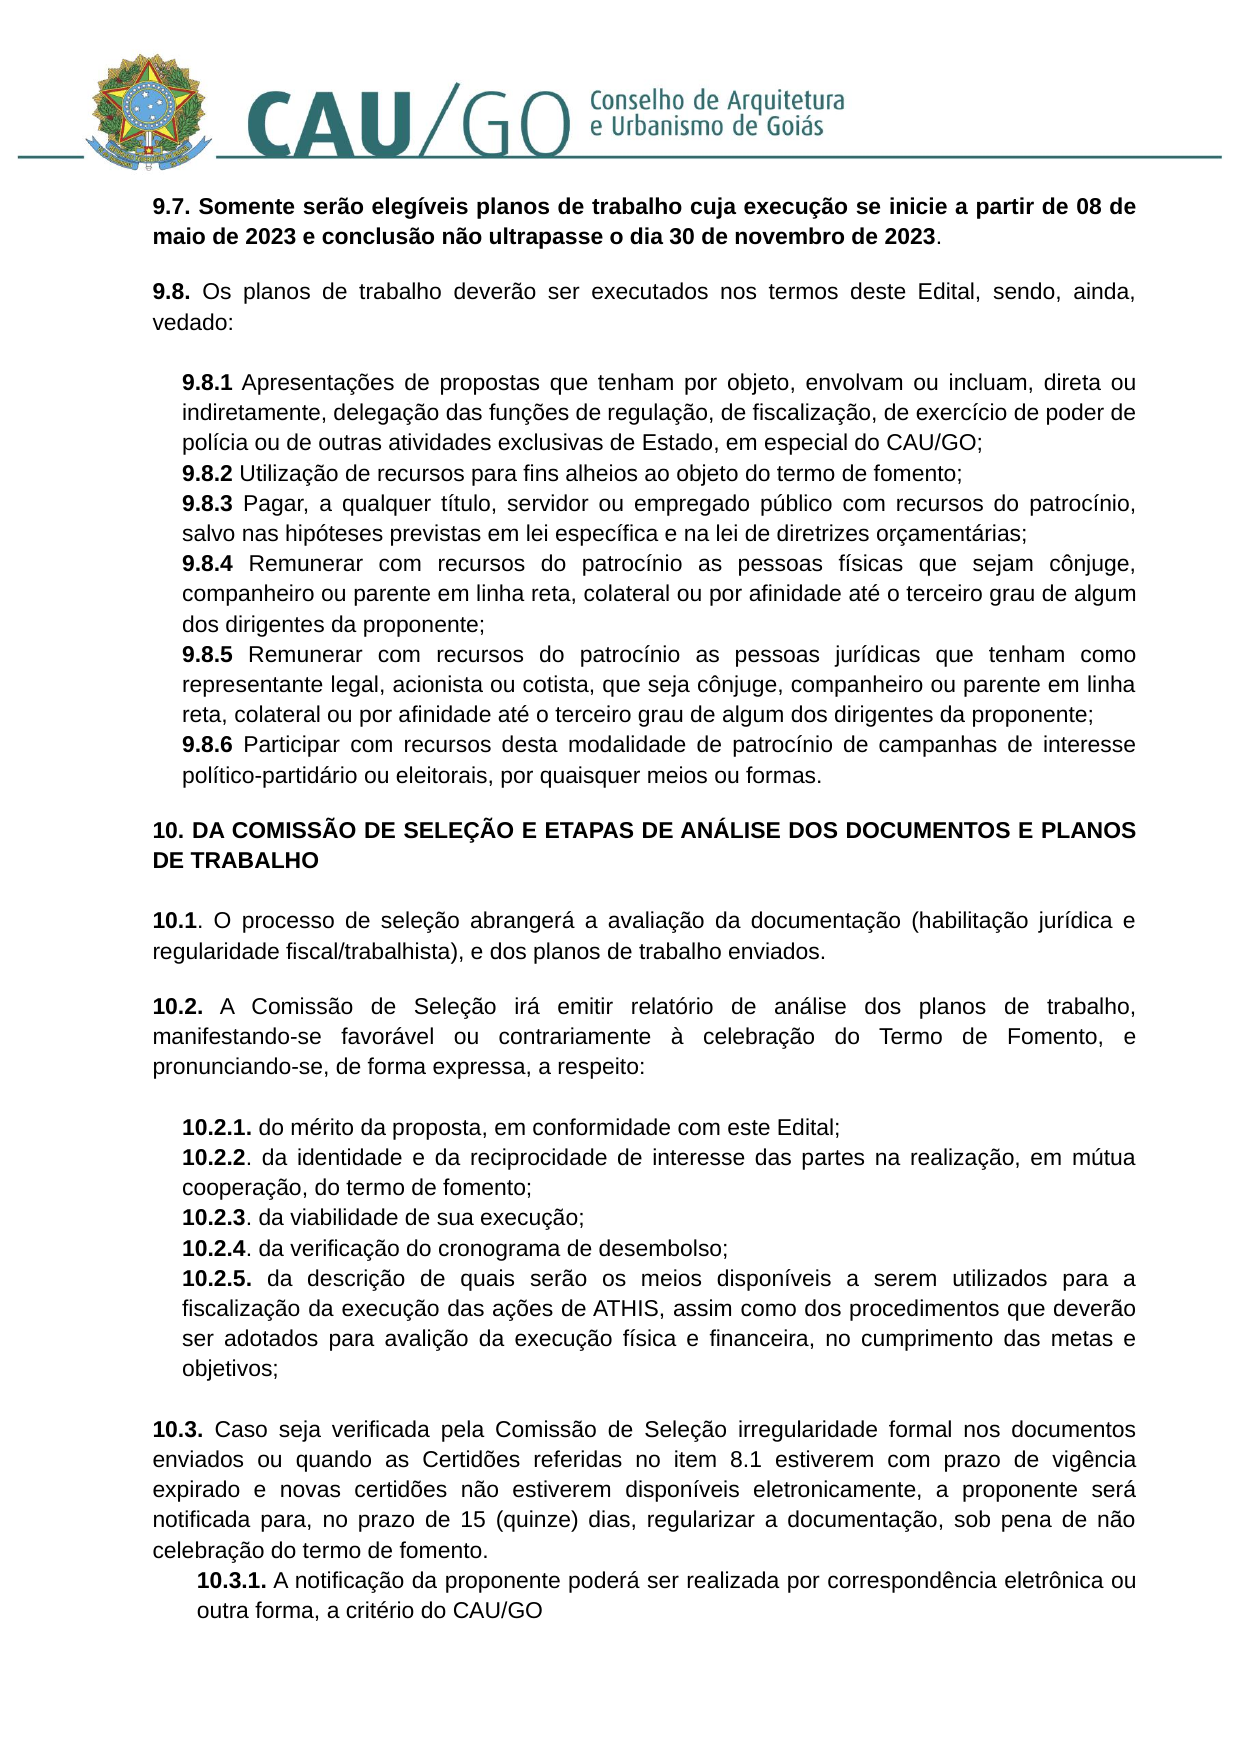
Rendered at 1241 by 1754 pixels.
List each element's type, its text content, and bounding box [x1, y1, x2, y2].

text 10.1. O processo de seleção abrangerá a avaliação da documentação (habilitação jurídica e regularidade fiscal/trabalhista), e dos planos de trabalho enviados. [152, 907, 1137, 964]
text 10.2.2. da identidade e da reciprocidade de interesse das partes na realização, em mútua cooperação, do termo de fomento; [182, 1144, 1137, 1200]
text 10.2.3. da viabilidade de sua execução; [182, 1204, 1137, 1231]
text 9.8.4 Remunerar com recursos do patrocínio as pessoas físicas que sejam cônjuge, companheiro ou parente em linha reta, colateral ou por afinidade até o terceiro grau de algum dos dirigentes da proponente; [182, 550, 1137, 637]
text 10. DA COMISSÃO DE SELEÇÃO E ETAPAS DE ANÁLISE DOS DOCUMENTOS E PLANOS DE TRABALHO [152, 817, 1137, 873]
text 10.2.1. do mérito da proposta, em conformidade com este Edital; [182, 1114, 1137, 1140]
text 9.8.3 Pagar, a qualquer título, servidor ou empregado público com recursos do patrocínio, salvo nas hipóteses previstas em lei específica e na lei de diretrizes orçamentárias; [182, 490, 1137, 546]
text 10.3. Caso seja verificada pela Comissão de Seleção irregularidade formal nos documentos enviados ou quando as Certidões referidas no item 8.1 estiverem com prazo de vigência expirado e novas certidões não estiverem disponíveis eletronicamente, a proponente será notificada para, no prazo de 15 (quinze) dias, regularizar a documentação, sob pena de não celebração do termo de fomento. [152, 1416, 1137, 1563]
text 9.7. Somente serão elegíveis planos de trabalho cuja execução se inicie a partir de 08 de maio de 2023 e conclusão não ultrapasse o dia 30 de novembro de 2023. [152, 189, 1137, 249]
text 9.8.5 Remunerar com recursos do patrocínio as pessoas jurídicas que tenham como representante legal, acionista ou cotista, que seja cônjuge, companheiro ou parente em linha reta, colateral ou por afinidade até o terceiro grau de algum dos dirigentes da proponente; [182, 641, 1137, 727]
text 10.2.5. da descrição de quais serão os meios disponíveis a serem utilizados para a fiscalização da execução das ações de ATHIS, assim como dos procedimentos que deverão ser adotados para avalição da execução física e financeira, no cumprimento das metas e objetivos; [182, 1265, 1137, 1382]
text 9.8.6 Participar com recursos desta modalidade de patrocínio de campanhas de interesse político-partidário ou eleitorais, por quaisquer meios ou formas. [182, 731, 1137, 788]
text 10.2.4. da verificação do cronograma de desembolso; [182, 1234, 1137, 1261]
text 10.2. A Comissão de Seleção irá emitir relatório de análise dos planos de trabalho, manifestando-se favorável ou contrariamente à celebração do Termo de Fomento, e pronunciando-se, de forma expressa, a respeito: [152, 993, 1137, 1079]
text 10.3.1. A notificação da proponente poderá ser realizada por correspondência eletrônica ou outra forma, a critério do CAU/GO [197, 1567, 1137, 1623]
text 9.8.2 Utilização de recursos para fins alheios ao objeto do termo de fomento; [182, 459, 1137, 486]
text 9.8.1 Apresentações de propostas que tenham por objeto, envolvam ou incluam, direta ou indiretamente, delegação das funções de regulação, de fiscalização, de exercício de poder de polícia ou de outras atividades exclusivas de Estado, em especial do CAU/GO; [182, 369, 1137, 456]
text 9.8. Os planos de trabalho deverão ser executados nos termos deste Edital, sendo, ainda, vedado: [152, 278, 1137, 335]
